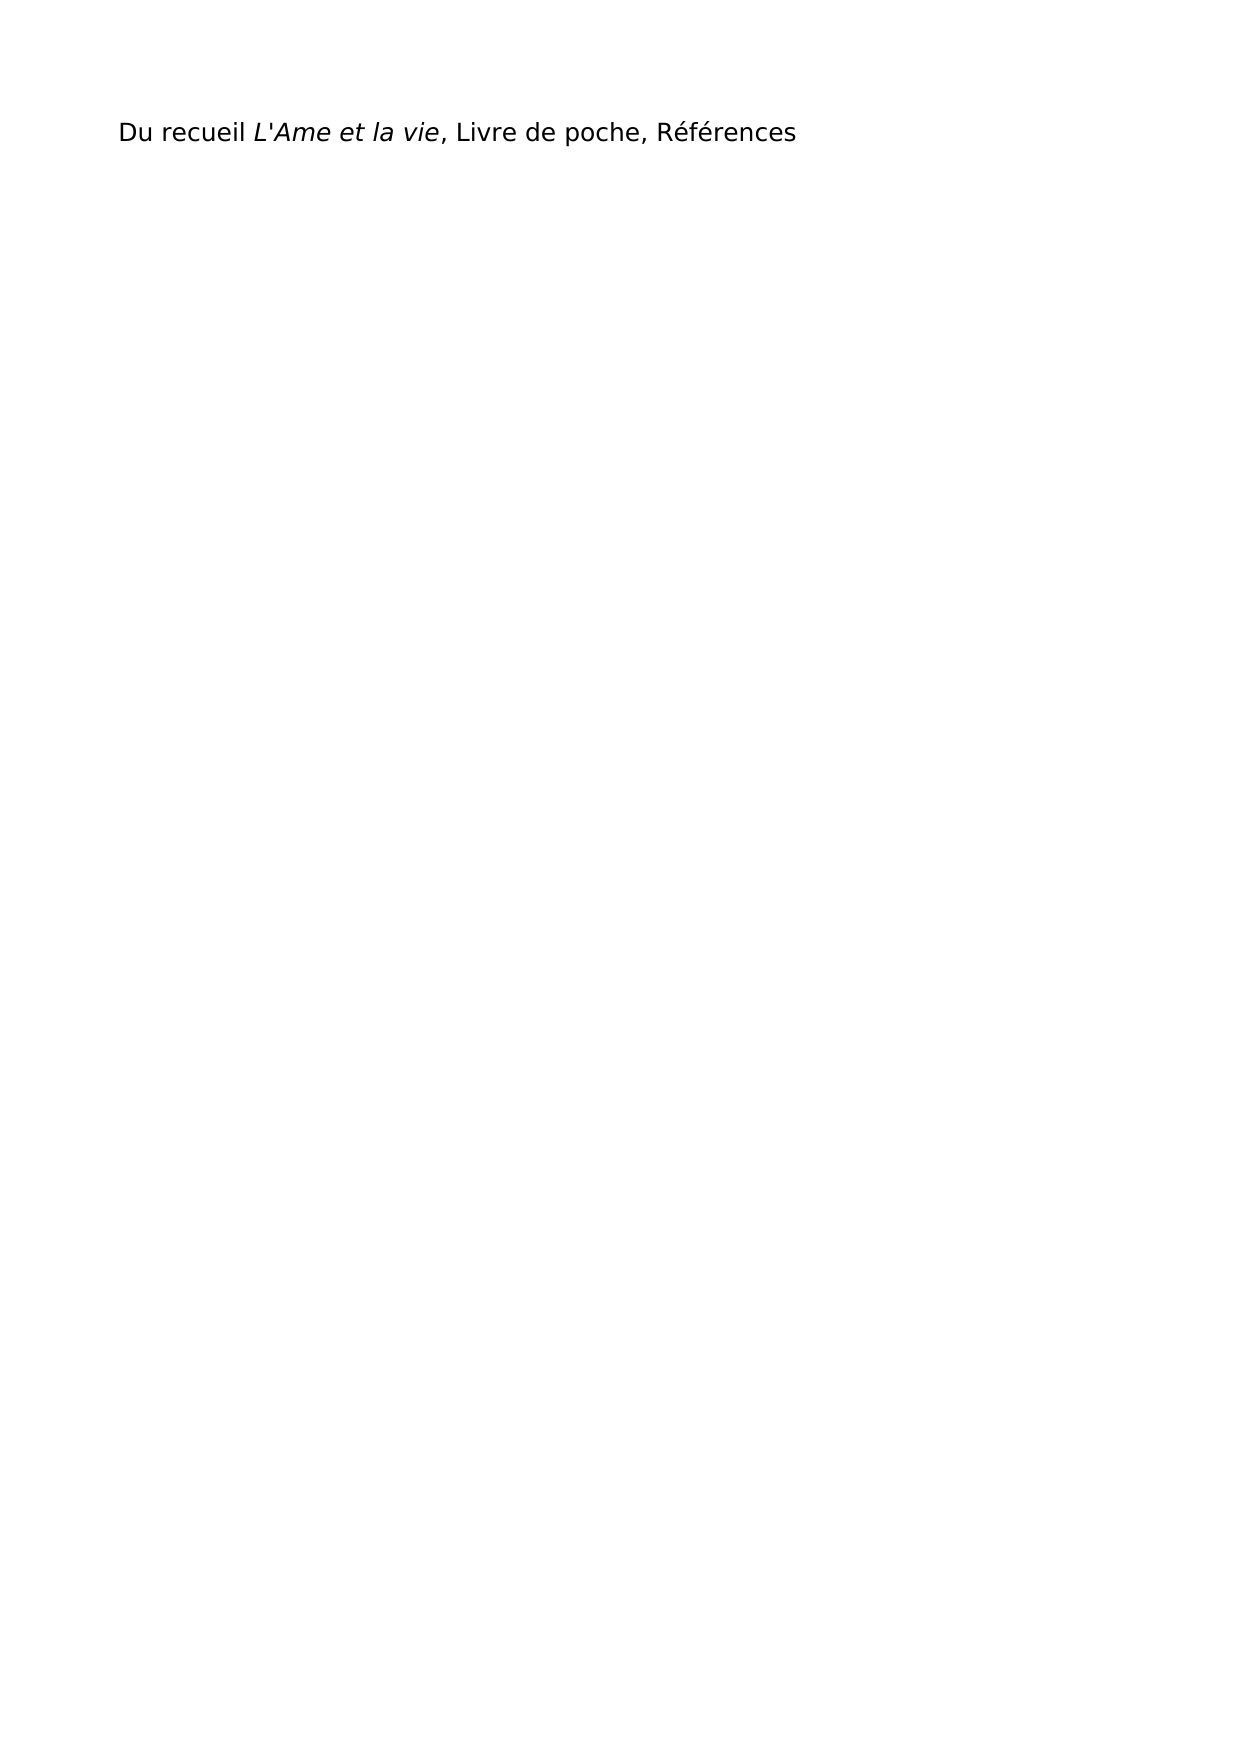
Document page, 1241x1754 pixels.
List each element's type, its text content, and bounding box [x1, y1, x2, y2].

text Du recueil L'Ame et la vie, Livre de poche, Références [118, 118, 1122, 147]
